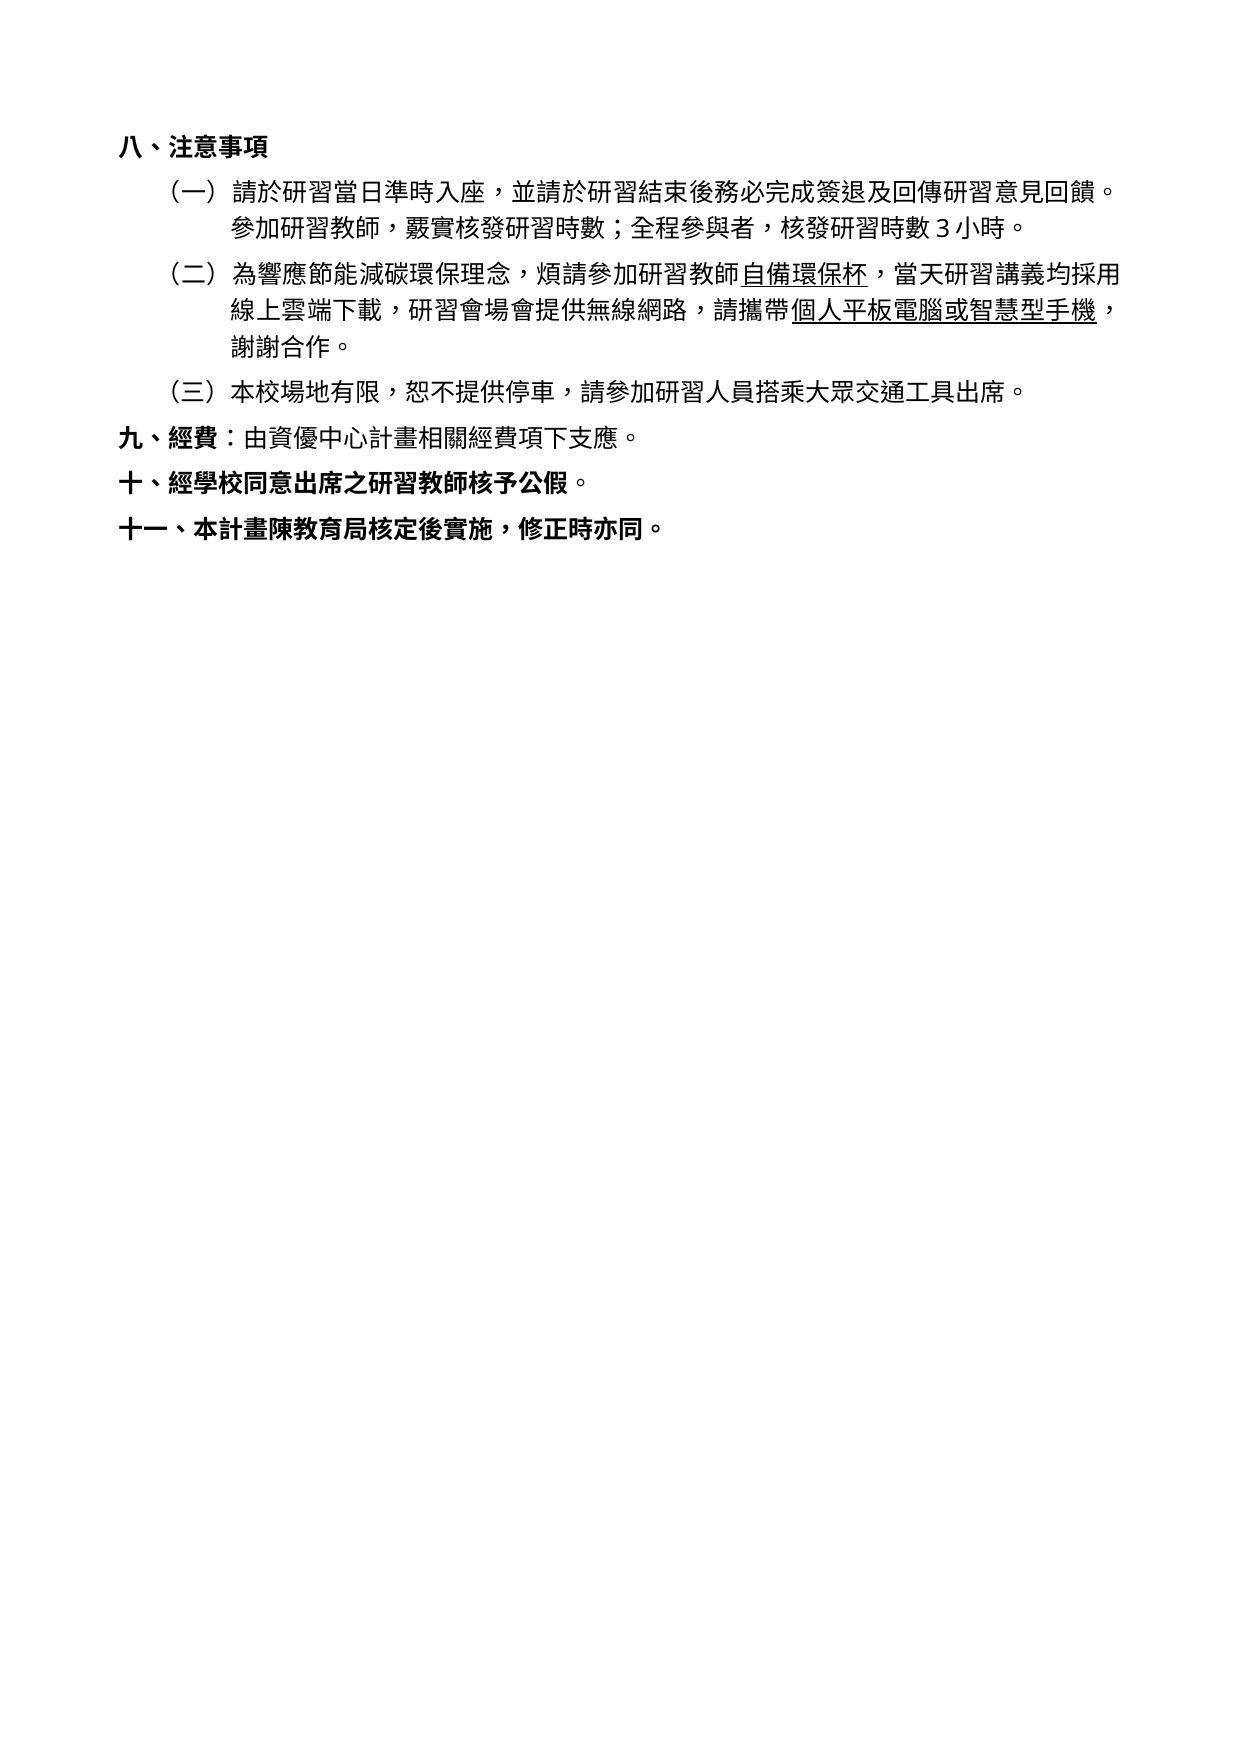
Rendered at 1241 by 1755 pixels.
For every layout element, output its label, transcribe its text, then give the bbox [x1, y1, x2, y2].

text （三）本校場地有限，恕不提供停車，請參加研習人員搭乘大眾交通工具出席。 [156, 373, 1122, 409]
text 八、注意事項 [118, 127, 1122, 163]
text （二）為響應節能減碳環保理念，煩請參加研習教師自備環保杯，當天研習講義均採用線上雲端下載，研習會場會提供無線網路，請攜帶個人平板電腦或智慧型手機，謝謝合作。 [156, 254, 1122, 363]
text 十一、本計畫陳教育局核定後實施，修正時亦同。 [118, 509, 1122, 546]
text 九、經費：由資優中心計畫相關經費項下支應。 [118, 418, 1122, 454]
text （一）請於研習當日準時入座，並請於研習結束後務必完成簽退及回傳研習意見回饋。 參加研習教師，覈實核發研習時數；全程參與者，核發研習時數3小時。 [156, 173, 1122, 245]
text 十、經學校同意出席之研習教師核予公假。 [118, 464, 1122, 500]
